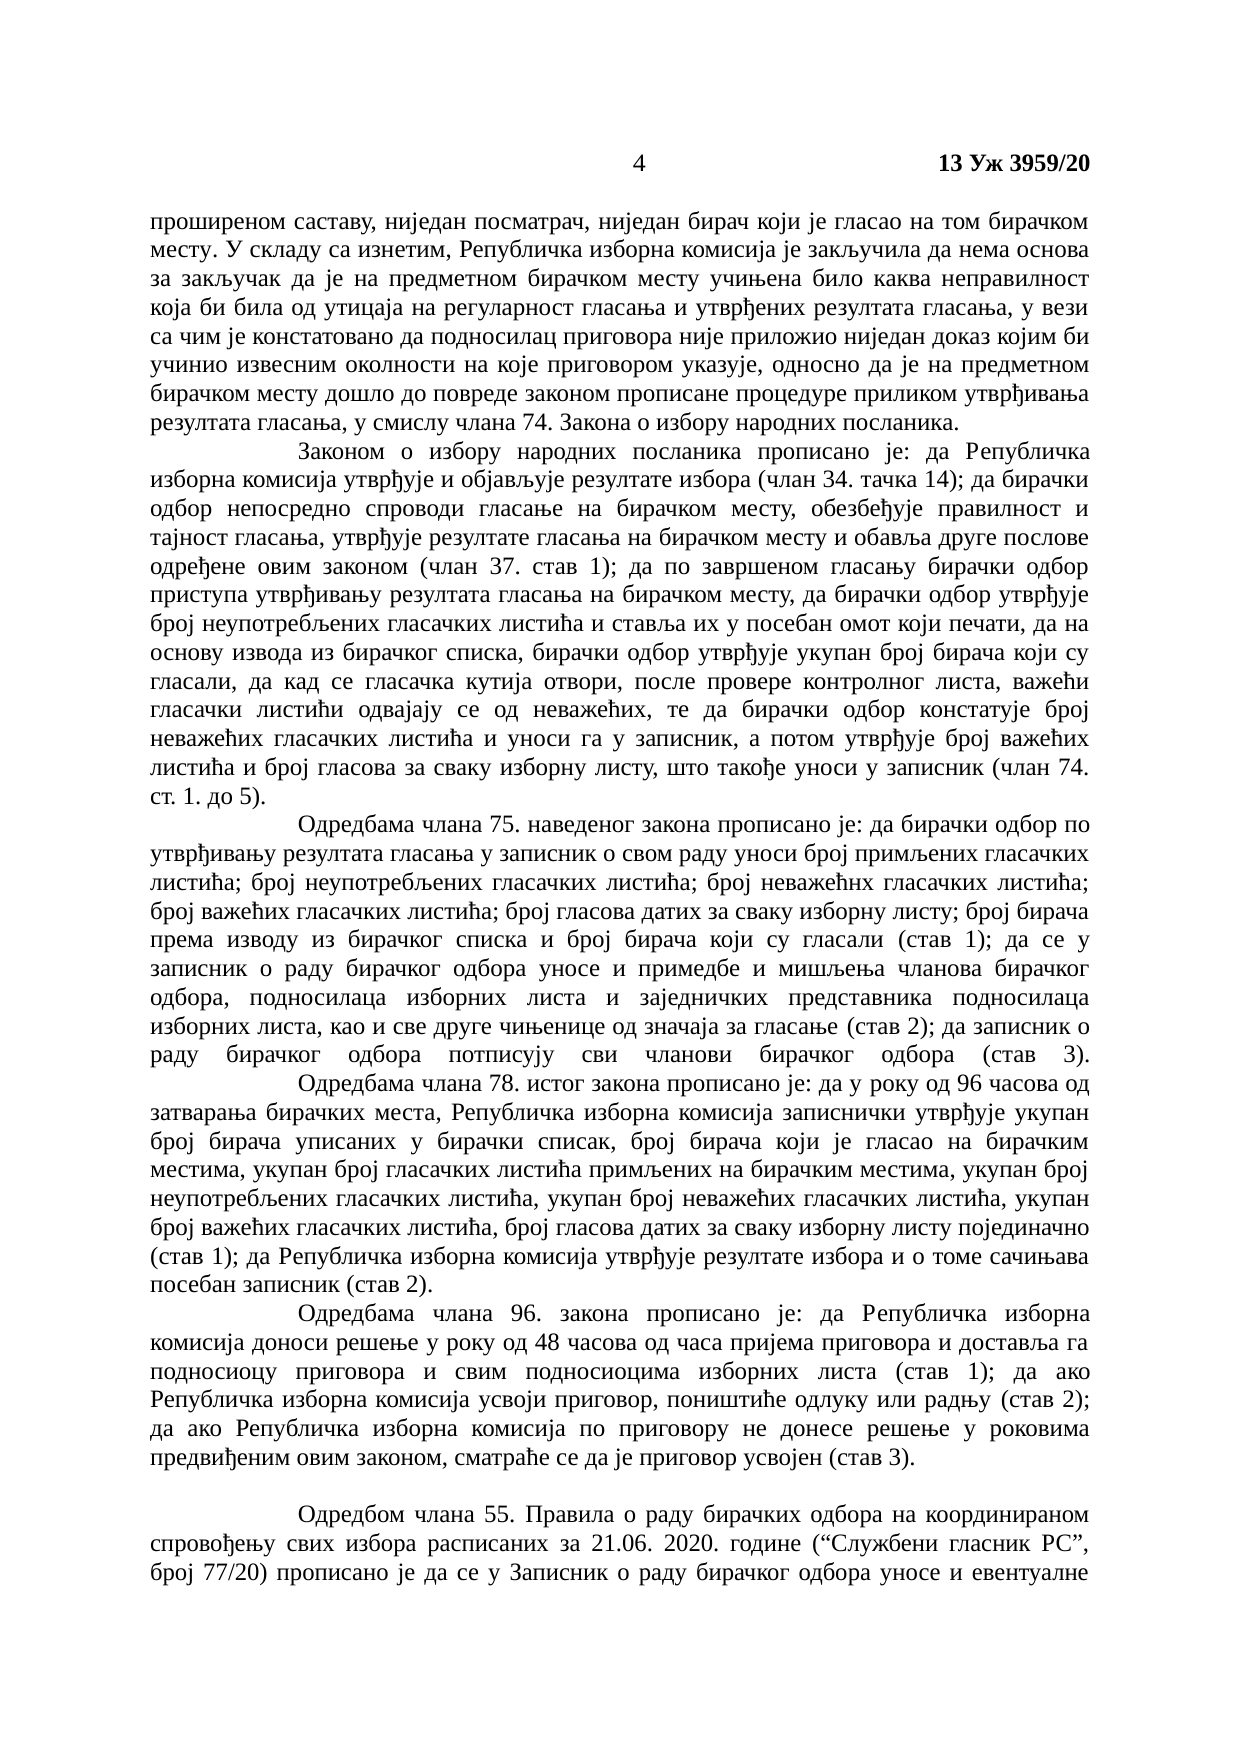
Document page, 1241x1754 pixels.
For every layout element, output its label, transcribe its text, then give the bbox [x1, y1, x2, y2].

text Одредбама члана 75. наведеног закона прописано је: да бирачки одбор по утврђивању резултата гласања у записник о свом раду уноси број примљених гласачких листића; број неупотребљених гласачких листића; број неважећнх гласачких листића; број важећих гласачких листића; број гласова датих за сваку изборну листу; број бирача према изводу из бирачког списка и број бирача који су гласали (став 1); да се у записник о раду бирачког одбора уносе и примедбе и мишљења чланова бирачког одбора, подносилаца изборних листа и заједничких представника подносилаца изборних листа, као и све друге чињенице од значаја за гласање (став 2); да записник о раду бирачког одбора потписују сви чланови бирачког одбора (став 3). Одредбама члана 78. истог закона прописано је: да у року од 96 часова од затварања бирачких места, Републичка изборна комисија записнички утврђује укупан број бирача уписаних у бирачки списак, број бирача који је гласао на бирачким местима, укупан број гласачких листића примљених на бирачким местима, укупан број неупотребљених гласачких листића, укупан број неважећих гласачких листића, укупан број важећих гласачких листића, број гласова датих за сваку изборну листу појединачно (став 1); да Републичка изборна комисија утврђује резултате избора и о томе сачињава посебан записник (став 2). [150, 809, 1090, 1298]
text Одредбама члана 96. закона прописано је: да Републичка изборна комисија доноси решење у року од 48 часова од часа пријема приговора и доставља га подносиоцу приговора и свим подносиоцима изборних листа (став 1); да ако Републичка изборна комисија усвоји приговор, поништиће одлуку или радњу (став 2); да ако Републичка изборна комисија по приговору не донесе решење у роковима предвиђеним овим законом, сматраће се да је приговор усвојен (став 3). [150, 1298, 1090, 1471]
text Законом о избору народних посланика прописано је: да Републичка изборна комисија утврђује и објављује резултате избора (члан 34. тачка 14); да бирачки одбор непосредно спроводи гласање на бирачком месту, обезбеђује правилност и тајност гласања, утврђује резултате гласања на бирачком месту и обавља друге послове одређене овим законом (члан 37. став 1); да по завршеном гласању бирачки одбор приступа утврђивању резултата гласања на бирачком месту, да бирачки одбор утврђује број неупотребљених гласачких листића и ставља их у посебан омот који печати, да на основу извода из бирачког списка, бирачки одбор утврђује укупан број бирача који су гласали, да кад се гласачка кутија отвори, после провере контролног листа, важећи гласачки листићи одвајају се од неважећих, те да бирачки одбор констатује број неважећих гласачких листића и уноси га у записник, а потом утврђује број важећих листића и број гласова за сваку изборну листу, што такође уноси у записник (члан 74. ст. 1. до 5). [150, 436, 1090, 809]
text проширеном саставу, ниједан посматрач, ниједан бирач који је гласао на том бирачком месту. У складу са изнетим, Републичка изборна комисија је закључила да нема основа за закључак да је на предметном бирачком месту учињена било каква неправилност која би била од утицаја на регуларност гласања и утврђених резултата гласања, у вези са чим је констатовано да подносилац приговора није приложио ниједан доказ којим би учинио извесним околности на које приговором указује, односно да је на предметном бирачком месту дошло до повреде законом прописане процедуре приликом утврђивања резултата гласања, у смислу члана 74. Закона о избору народних посланика. [150, 206, 1090, 436]
text Одредбом члана 55. Правила о раду бирачких одбора на координираном спровођењу свих избора расписаних за 21.06. 2020. године (“Службени гласник РС”, број 77/20) прописано је да се у Записник о раду бирачког одбора уносе и евентуалне [150, 1499, 1090, 1586]
